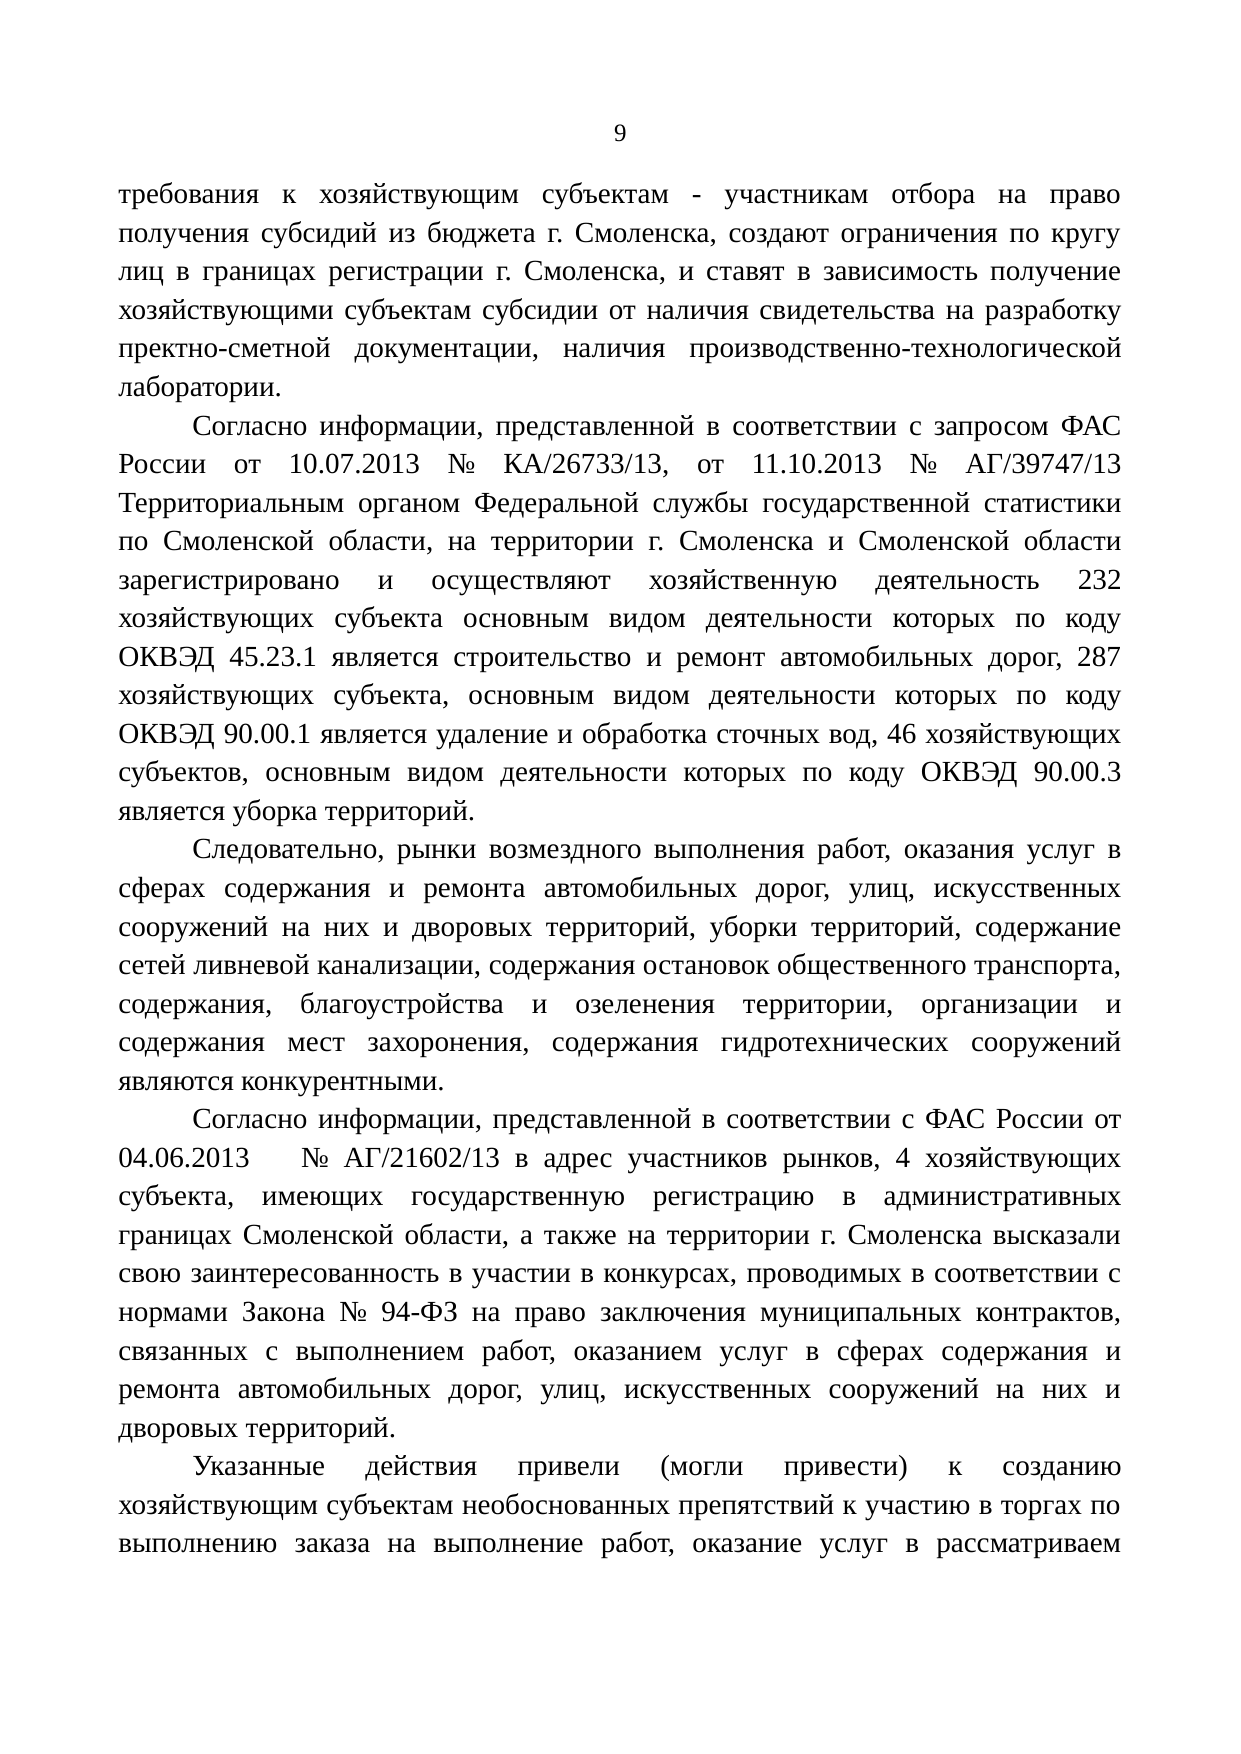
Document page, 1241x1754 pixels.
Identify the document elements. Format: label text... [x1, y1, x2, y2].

text Указанные действия привели (могли привести) к созданию хозяйствующим субъектам необоснованных препятствий к участию в торгах по выполнению заказа на выполнение работ, оказание услуг в рассматриваем [118, 1448, 1122, 1559]
text Согласно информации, представленной в соответствии с ФАС России от 04.06.2013 № АГ/21602/13 в адрес участников рынков, 4 хозяйствующих субъекта, имеющих государственную регистрацию в административных границах Смоленской области, а также на территории г. Смоленска высказали свою заинтересованность в участии в конкурсах, проводимых в соответствии с нормами Закона № 94-ФЗ на право заключения муниципальных контрактов, связанных с выполнением работ, оказанием услуг в сферах содержания и ремонта автомобильных дорог, улиц, искусственных сооружений на них и дворовых территорий. [118, 1101, 1122, 1443]
text Согласно информации, представленной в соответствии с запросом ФАС России от 10.07.2013 № КА/26733/13, от 11.10.2013 № АГ/39747/13 Территориальным органом Федеральной службы государственной статистики по Смоленской области, на территории г. Смоленска и Смоленской области зарегистрировано и осуществляют хозяйственную деятельность 232 хозяйствующих субъекта основным видом деятельности которых по коду ОКВЭД 45.23.1 является строительство и ремонт автомобильных дорог, 287 хозяйствующих субъекта, основным видом деятельности которых по коду ОКВЭД 90.00.1 является удаление и обработка сточных вод, 46 хозяйствующих субъектов, основным видом деятельности которых по коду ОКВЭД 90.00.3 является уборка территорий. [118, 408, 1122, 827]
text Следовательно, рынки возмездного выполнения работ, оказания услуг в сферах содержания и ремонта автомобильных дорог, улиц, искусственных сооружений на них и дворовых территорий, уборки территорий, содержание сетей ливневой канализации, содержания остановок общественного транспорта, содержания, благоустройства и озеленения территории, организации и содержания мест захоронения, содержания гидротехнических сооружений являются конкурентными. [118, 832, 1122, 1096]
text требования к хозяйствующим субъектам - участникам отбора на право получения субсидий из бюджета г. Смоленска, создают ограничения по кругу лиц в границах регистрации г. Смоленска, и ставят в зависимость получение хозяйствующими субъектам субсидии от наличия свидетельства на разработку пректно-сметной документации, наличия производственно-технологической лаборатории. [118, 176, 1122, 403]
